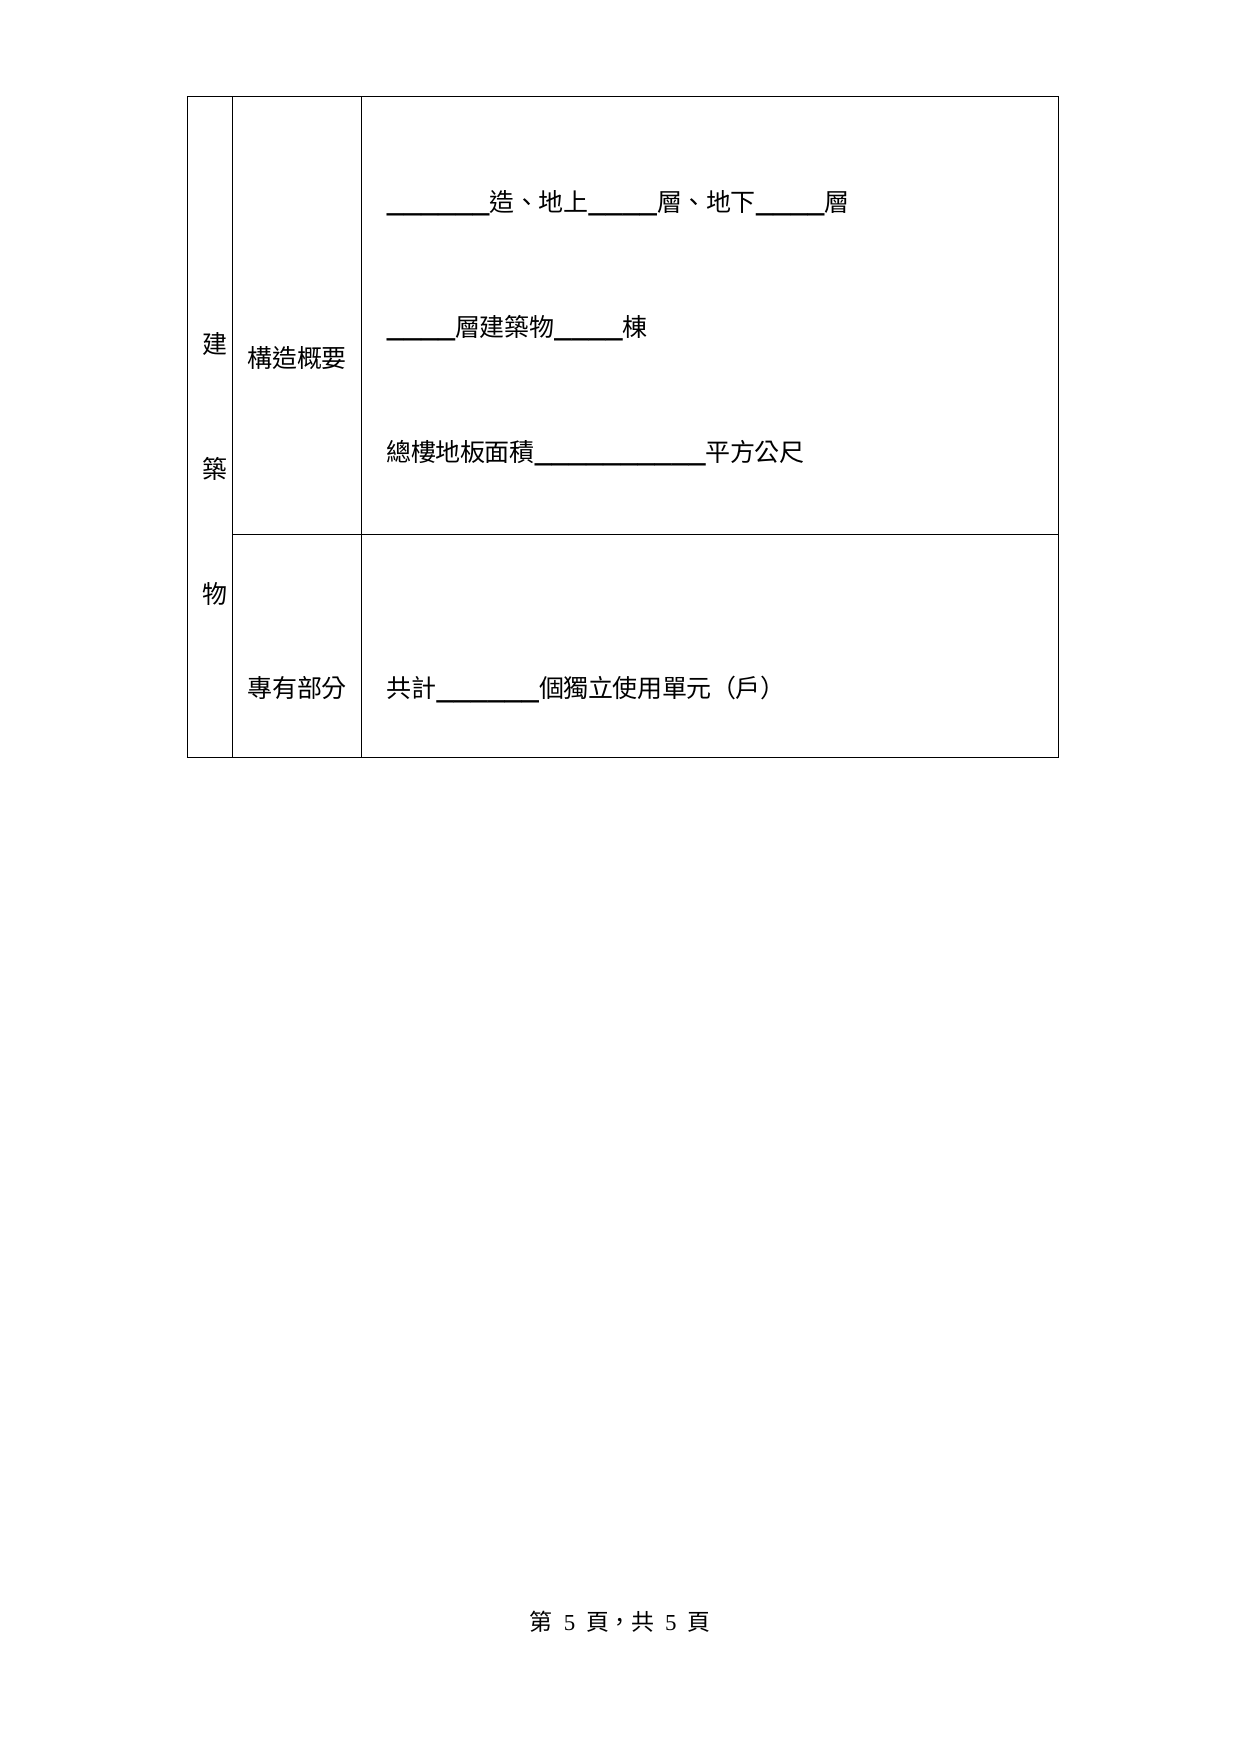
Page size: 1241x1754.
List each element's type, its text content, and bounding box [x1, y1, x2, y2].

table_cell 構造概要 [233, 97, 361, 534]
table_cell 專有部分 [233, 535, 361, 757]
table_cell 共計______個獨立使用單元（戶） [362, 535, 1058, 757]
table_cell 建 築 物 [188, 97, 232, 757]
table_cell ______造、地上____層、地下____層 ____層建築物____棟 總樓地板面積__________平方公尺 [362, 97, 1058, 534]
